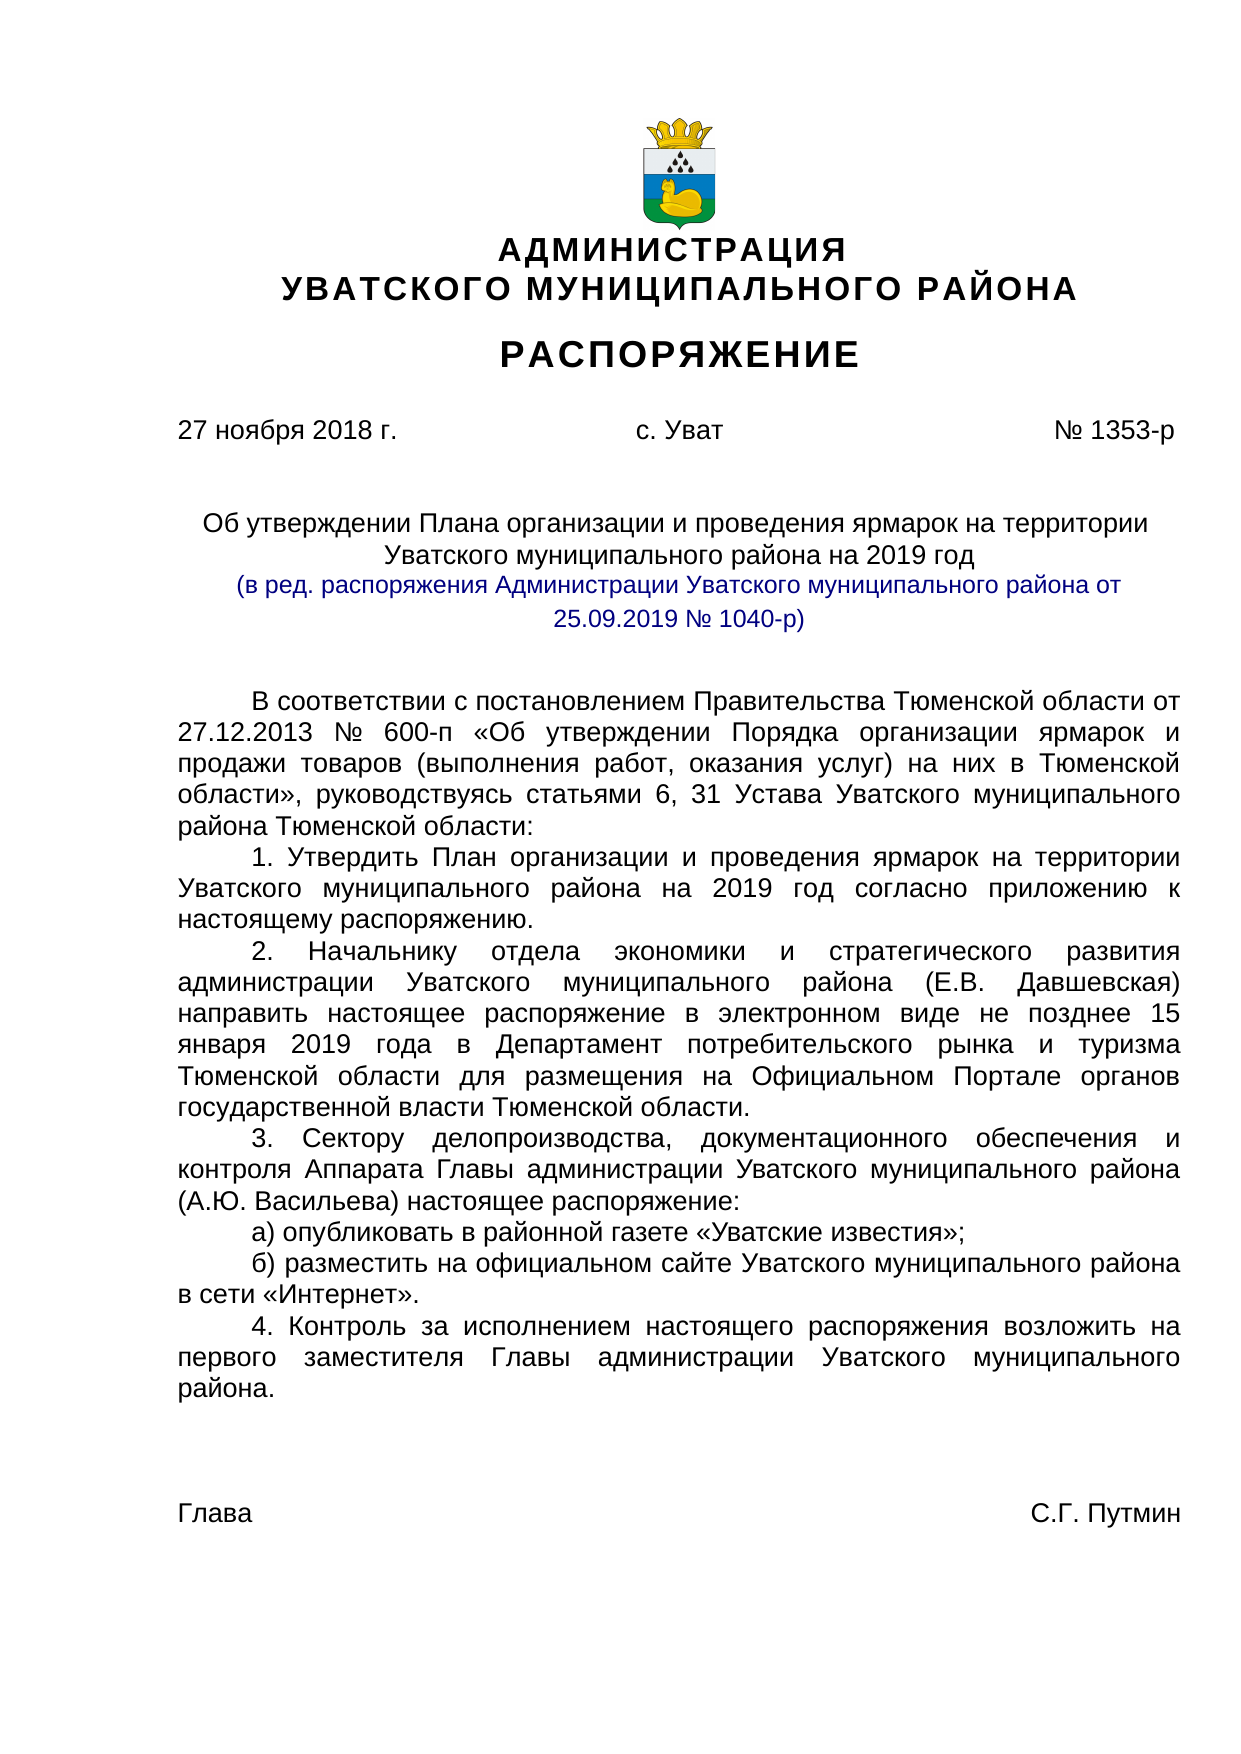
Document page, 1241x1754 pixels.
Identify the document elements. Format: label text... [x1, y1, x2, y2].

text Глава С.Г. Путмин [177, 1497, 1181, 1528]
text 2. Начальнику отдела экономики и стратегического развития администрации Уватского муниципального района (Е.В. Давшевская) направить настоящее распоряжение в электронном виде не позднее 15 января 2019 года в Департамент потребительского рынка и туризма Тюменской области для размещения на Официальном Портале органов государственной власти Тюменской области. [177, 935, 1181, 1122]
text 4. Контроль за исполнением настоящего распоряжения возложить на первого заместителя Главы администрации Уватского муниципального района. [177, 1310, 1181, 1403]
text 27 ноября 2018 г. с. Уват № 1353-р [177, 414, 1181, 445]
text 1. Утвердить План организации и проведения ярмарок на территории Уватского муниципального района на 2019 год согласно приложению к настоящему распоряжению. [177, 841, 1181, 935]
text Об утверждении Плана организации и проведения ярмарок на территории [177, 507, 1181, 539]
text Распоряжение [177, 332, 1181, 375]
text (в ред. распоряжения Администрации Уватского муниципального района от 25.09.2019 № 1040-р) [177, 570, 1181, 633]
text б) разместить на официальном сайте Уватского муниципального района в сети «Интернет». [177, 1247, 1181, 1310]
picture [643, 118, 716, 231]
text В соответствии с постановлением Правительства Тюменской области от 27.12.2013 № 600-п «Об утверждении Порядка организации ярмарок и продажи товаров (выполнения работ, оказания услуг) на них в Тюменской области», руководствуясь статьями 6, 31 Устава Уватского муниципального района Тюменской области: [177, 685, 1181, 841]
text Администрация Уватского муниципального района [177, 230, 1181, 307]
text 3. Сектору делопроизводства, документационного обеспечения и контроля Аппарата Главы администрации Уватского муниципального района (А.Ю. Васильева) настоящее распоряжение: [177, 1122, 1181, 1216]
text Уватского муниципального района на 2019 год [177, 539, 1181, 570]
text а) опубликовать в районной газете «Уватские известия»; [177, 1216, 1181, 1247]
